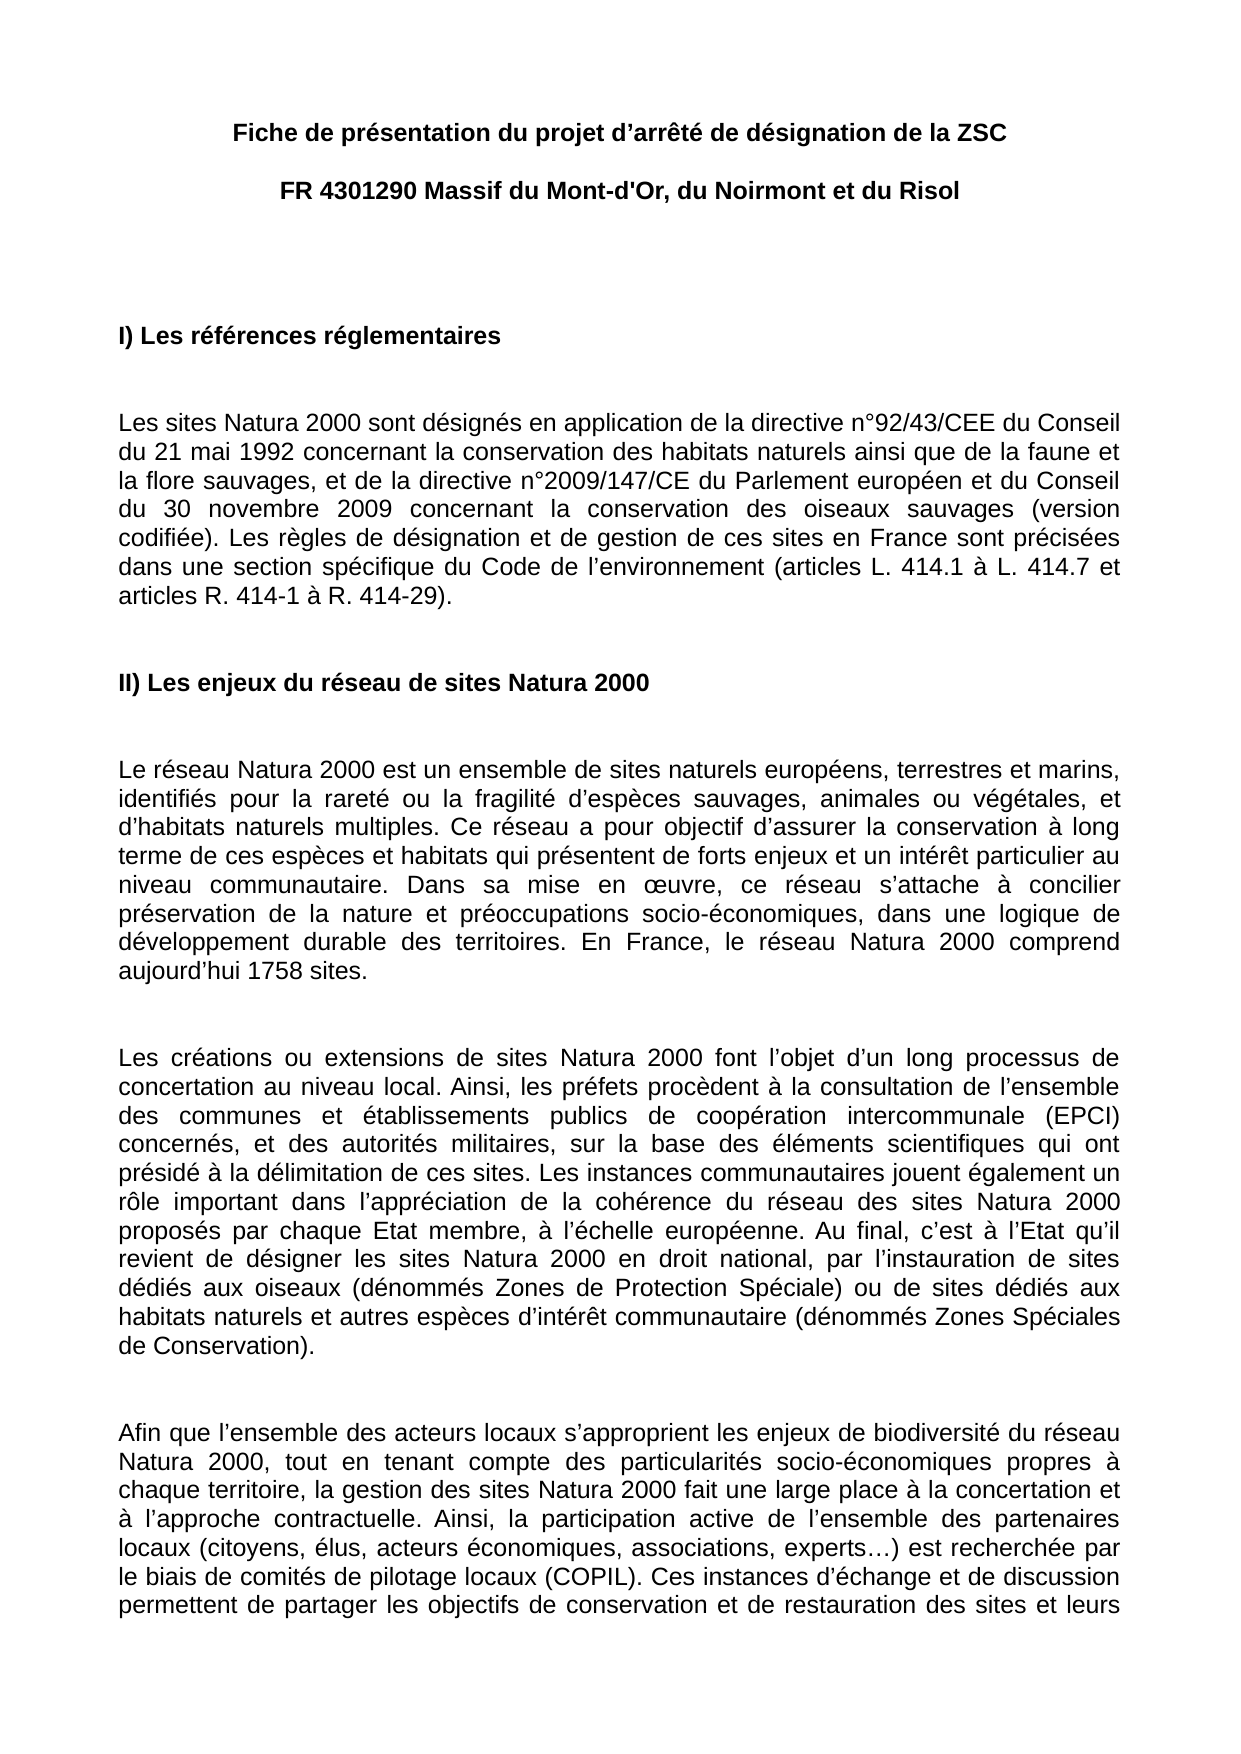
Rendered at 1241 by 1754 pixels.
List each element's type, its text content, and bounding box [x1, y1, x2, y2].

text Afin que l’ensemble des acteurs locaux s’approprient les enjeux de biodiversité du réseau Natura 2000, tout en tenant compte des particularités socio-économiques propres à chaque territoire, la gestion des sites Natura 2000 fait une large place à la concertation et à l’approche contractuelle. Ainsi, la participation active de l’ensemble des partenaires locaux (citoyens, élus, acteurs économiques, associations, experts…) est recherchée par le biais de comités de pilotage locaux (COPIL). Ces instances d’échange et de discussion permettent de partager les objectifs de conservation et de restauration des sites et leurs [118, 1418, 1122, 1619]
text FR 4301290 Massif du Mont-d'Or, du Noirmont et du Risol [118, 176, 1122, 205]
text Les créations ou extensions de sites Natura 2000 font l’objet d’un long processus de concertation au niveau local. Ainsi, les préfets procèdent à la consultation de l’ensemble des communes et établissements publics de coopération intercommunale (EPCI) concernés, et des autorités militaires, sur la base des éléments scientifiques qui ont présidé à la délimitation de ces sites. Les instances communautaires jouent également un rôle important dans l’appréciation de la cohérence du réseau des sites Natura 2000 proposés par chaque Etat membre, à l’échelle européenne. Au final, c’est à l’Etat qu’il revient de désigner les sites Natura 2000 en droit national, par l’instauration de sites dédiés aux oiseaux (dénommés Zones de Protection Spéciale) ou de sites dédiés aux habitats naturels et autres espèces d’intérêt communautaire (dénommés Zones Spéciales de Conservation). [118, 1043, 1122, 1359]
text Les sites Natura 2000 sont désignés en application de la directive n°92/43/CEE du Conseil du 21 mai 1992 concernant la conservation des habitats naturels ainsi que de la faune et la flore sauvages, et de la directive n°2009/147/CE du Parlement européen et du Conseil du 30 novembre 2009 concernant la conservation des oiseaux sauvages (version codifiée). Les règles de désignation et de gestion de ces sites en France sont précisées dans une section spécifique du Code de l’environnement (articles L. 414.1 à L. 414.7 et articles R. 414-1 à R. 414-29). [118, 408, 1122, 609]
text I) Les références réglementaires [118, 321, 1122, 350]
text Fiche de présentation du projet d’arrêté de désignation de la ZSC [118, 118, 1122, 147]
text Le réseau Natura 2000 est un ensemble de sites naturels européens, terrestres et marins, identifiés pour la rareté ou la fragilité d’espèces sauvages, animales ou végétales, et d’habitats naturels multiples. Ce réseau a pour objectif d’assurer la conservation à long terme de ces espèces et habitats qui présentent de forts enjeux et un intérêt particulier au niveau communautaire. Dans sa mise en œuvre, ce réseau s’attache à concilier préservation de la nature et préoccupations socio-économiques, dans une logique de développement durable des territoires. En France, le réseau Natura 2000 comprend aujourd’hui 1758 sites. [118, 755, 1122, 985]
text II) Les enjeux du réseau de sites Natura 2000 [118, 668, 1122, 696]
